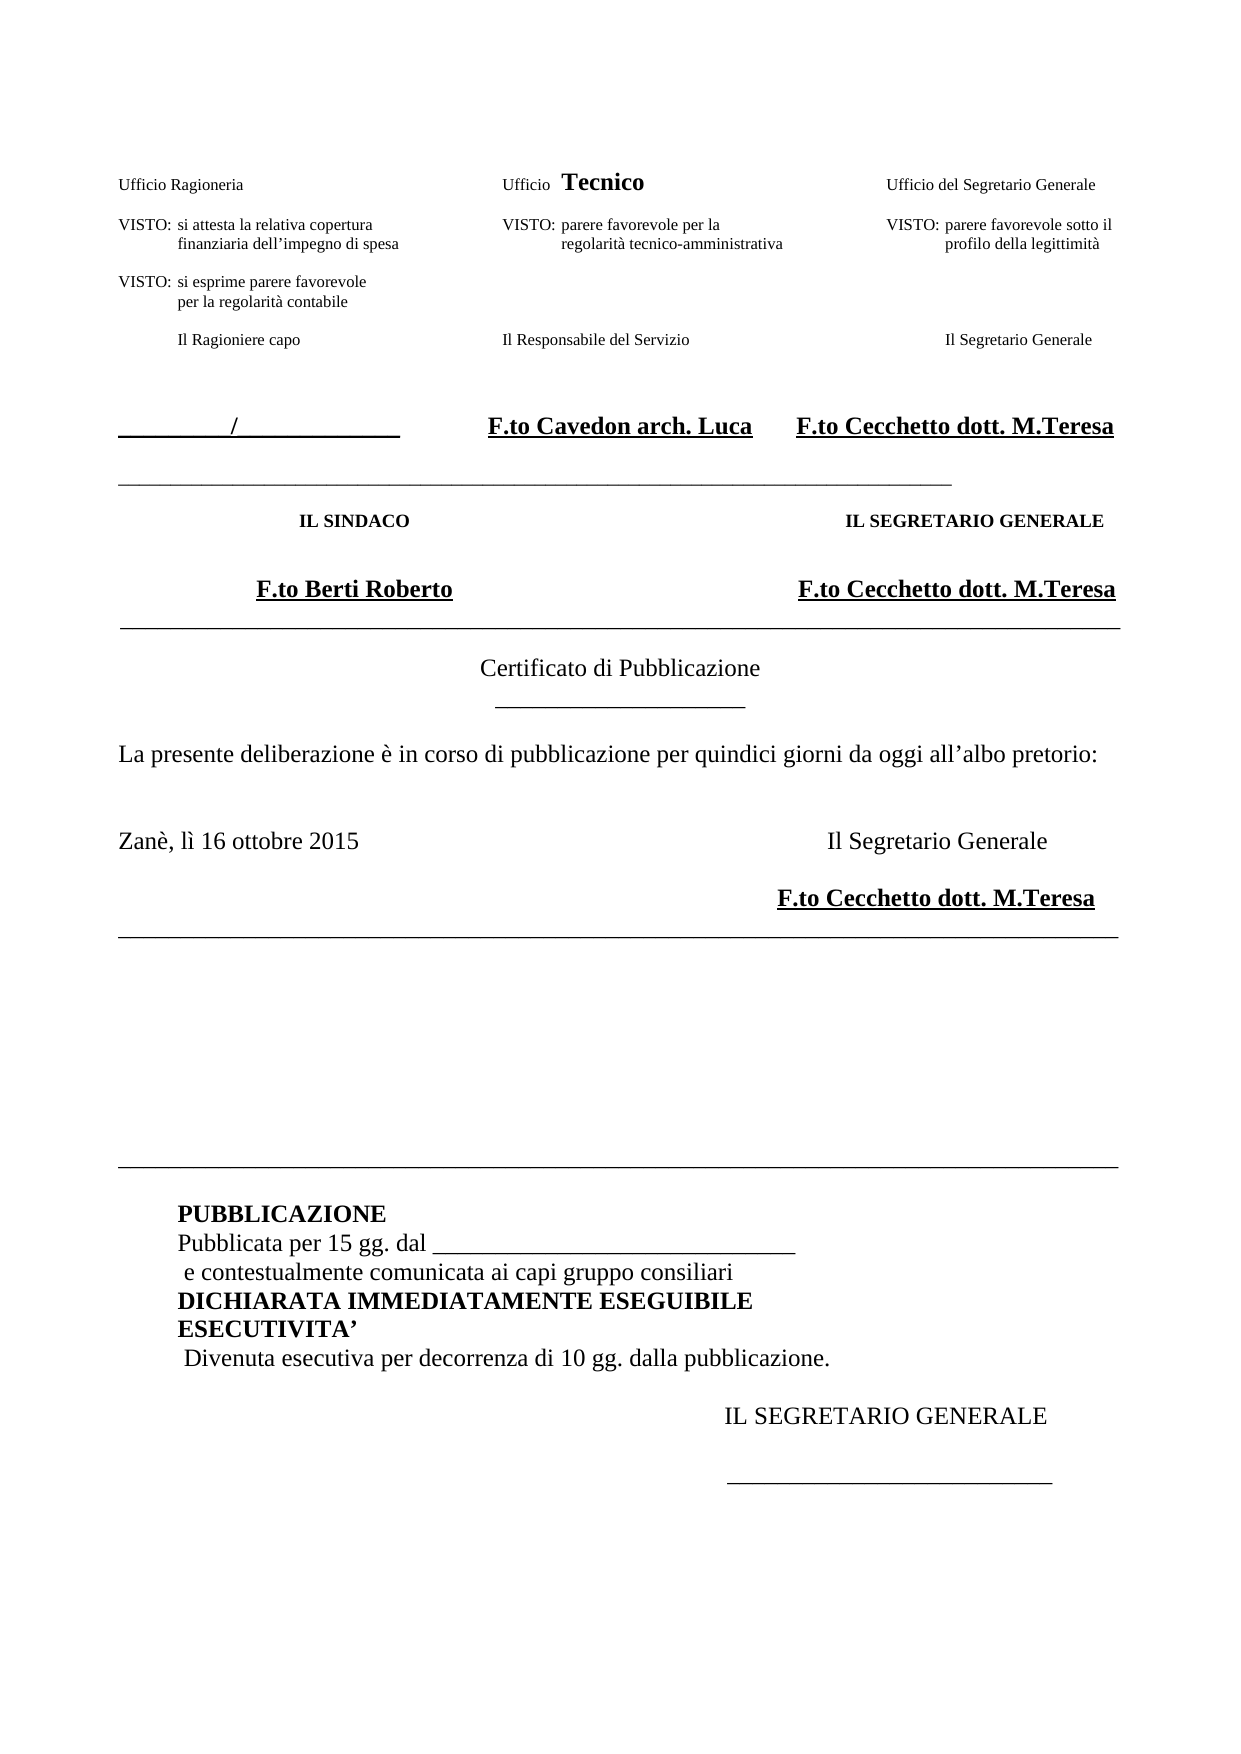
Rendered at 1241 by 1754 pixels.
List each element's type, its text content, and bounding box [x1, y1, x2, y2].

text _________/_____________ F.to Cavedon arch. Luca F.to Cecchetto dott. M.Teresa [118, 411, 1122, 440]
text F.to Berti Roberto F.to Cecchetto dott. M.Teresa [118, 574, 1122, 603]
text Ufficio Ragioneria Ufficio Tecnico Ufficio del Segretario Generale [118, 167, 1122, 196]
text ____________________ [118, 682, 1122, 711]
text Certificato di Pubblicazione [118, 653, 1122, 682]
text IL SINDACO IL SEGRETARIO GENERALE [118, 509, 1122, 531]
text DICHIARATA IMMEDIATAMENTE ESEGUIBILE [118, 1286, 1122, 1314]
text F.to Cecchetto dott. M.Teresa ________________________________________________________________________________ [118, 883, 1122, 941]
text Zanè, lì 16 ottobre 2015 Il Segretario Generale [118, 826, 1122, 854]
text finanziaria dell’impegno di spesa regolarità tecnico-amministrativa profilo della legittimità [118, 234, 1122, 253]
text La presente deliberazione è in corso di pubblicazione per quindici giorni da oggi all’albo pretorio: [118, 739, 1122, 768]
text ________________________________________________________________________________ [118, 464, 1122, 488]
text Pubblicata per 15 gg. dal _____________________________ [118, 1228, 1122, 1257]
text ________________________________________________________________________________ [118, 603, 1122, 632]
text Il Ragioniere capo Il Responsabile del Servizio Il Segretario Generale [118, 330, 1122, 349]
text ________________________________________________________________________________ [118, 1142, 1122, 1171]
text Divenuta esecutiva per decorrenza di 10 gg. dalla pubblicazione. [118, 1343, 1122, 1372]
text e contestualmente comunicata ai capi gruppo consiliari [118, 1257, 1122, 1286]
text __________________________ [125, 1458, 1122, 1487]
text PUBBLICAZIONE [118, 1199, 1122, 1228]
text IL SEGRETARIO GENERALE [118, 1401, 1122, 1429]
text ESECUTIVITA’ [118, 1314, 1122, 1343]
text per la regolarità contabile [118, 291, 1122, 311]
text VISTO: si attesta la relativa copertura VISTO: parere favorevole per la VISTO: parere favorevole sotto il [118, 215, 1122, 234]
text VISTO: si esprime parere favorevole [118, 272, 1122, 291]
